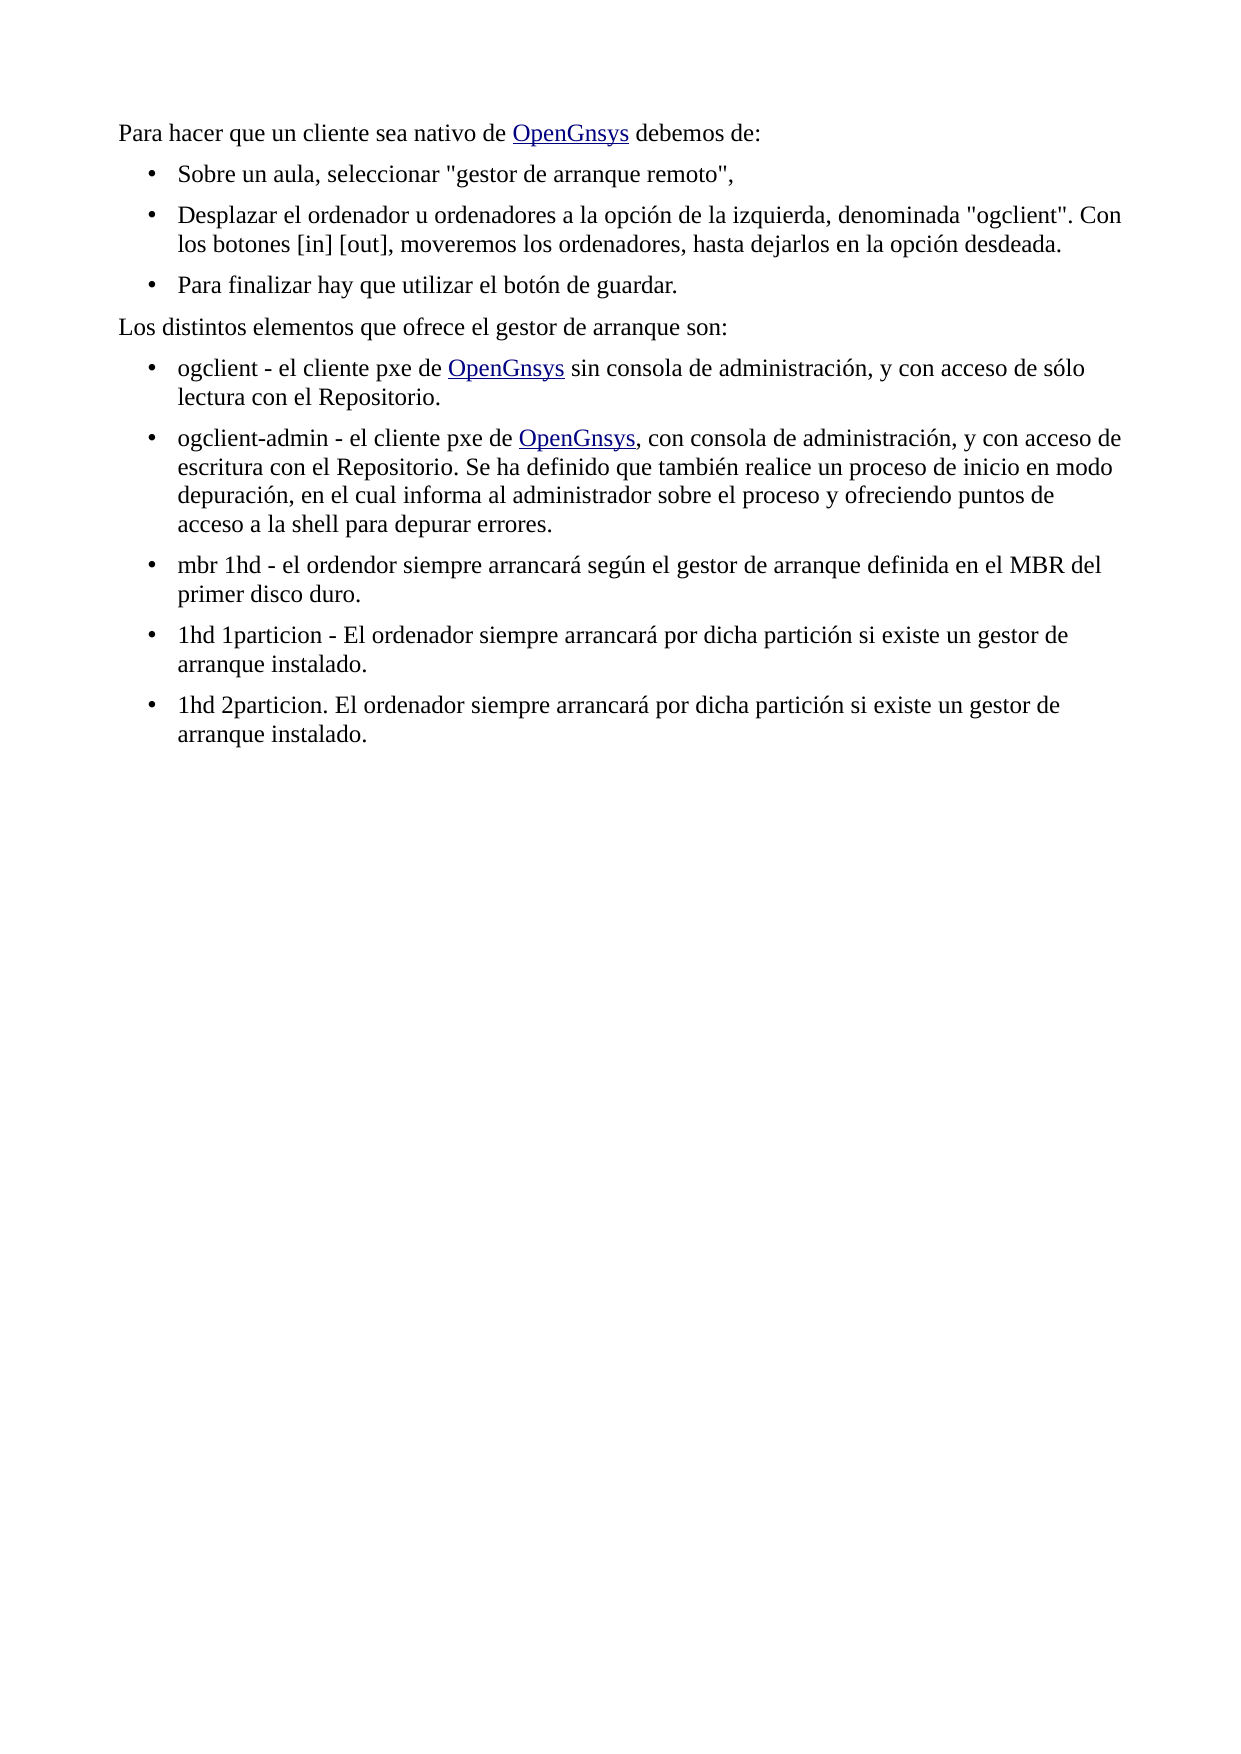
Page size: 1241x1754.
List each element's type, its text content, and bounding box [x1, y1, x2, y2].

list Sobre un aula, seleccionar "gestor de arranque remoto", [148, 159, 1122, 188]
list Desplazar el ordenador u ordenadores a la opción de la izquierda, denominada "ogclient". Con los botones [in] [out], moveremos los ordenadores, hasta dejarlos en la opción desdeada. [148, 201, 1122, 258]
text Los distintos elementos que ofrece el gestor de arranque son: [118, 312, 1122, 341]
list 1hd 1particion - El ordenador siempre arrancará por dicha partición si existe un gestor de arranque instalado. [148, 621, 1122, 678]
list mbr 1hd - el ordendor siempre arrancará según el gestor de arranque definida en el MBR del primer disco duro. [148, 551, 1122, 608]
list ogclient-admin - el cliente pxe de OpenGnsys, con consola de administración, y con acceso de escritura con el Repositorio. Se ha definido que también realice un proceso de inicio en modo depuración, en el cual informa al administrador sobre el proceso y ofreciendo puntos de acceso a la shell para depurar errores. [148, 423, 1122, 538]
list Para finalizar hay que utilizar el botón de guardar. [148, 271, 1122, 299]
list ogclient - el cliente pxe de OpenGnsys sin consola de administración, y con acceso de sólo lectura con el Repositorio. [148, 353, 1122, 411]
list 1hd 2particion. El ordenador siempre arrancará por dicha partición si existe un gestor de arranque instalado. [148, 691, 1122, 748]
text Para hacer que un cliente sea nativo de OpenGnsys debemos de: [118, 118, 1122, 147]
